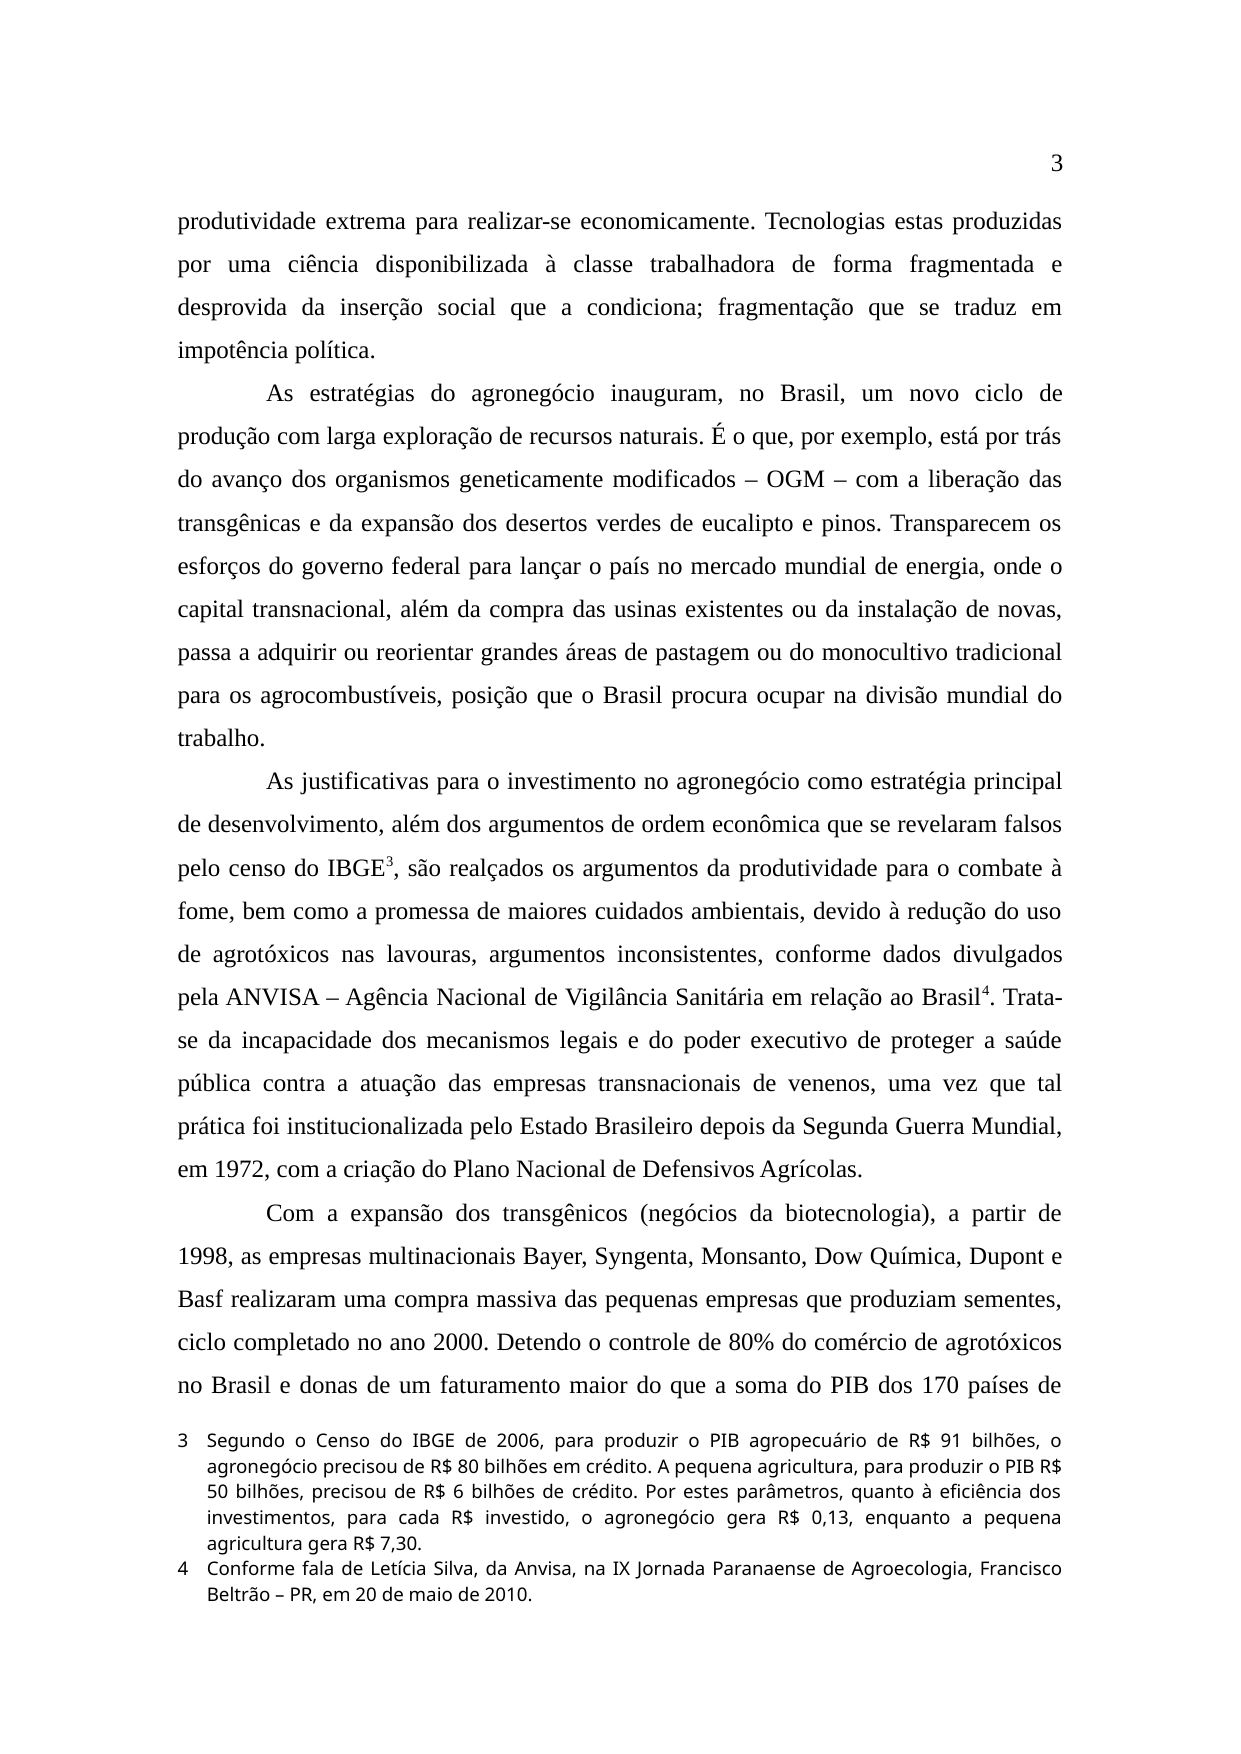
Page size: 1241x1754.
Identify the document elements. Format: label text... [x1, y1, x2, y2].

text Com a expansão dos transgênicos (negócios da biotecnologia), a partir de 1998, as empresas multinacionais Bayer, Syngenta, Monsanto, Dow Química, Dupont e Basf realizaram uma compra massiva das pequenas empresas que produziam sementes, ciclo completado no ano 2000. Detendo o controle de 80% do comércio de agrotóxicos no Brasil e donas de um faturamento maior do que a soma do PIB dos 170 países de [177, 1198, 1063, 1399]
text produtividade extrema para realizar-se economicamente. Tecnologias estas produzidas por uma ciência disponibilizada à classe trabalhadora de forma fragmentada e desprovida da inserção social que a condiciona; fragmentação que se traduz em impotência política. [177, 206, 1063, 364]
text As estratégias do agronegócio inauguram, no Brasil, um novo ciclo de produção com larga exploração de recursos naturais. É o que, por exemplo, está por trás do avanço dos organismos geneticamente modificados – OGM – com a liberação das transgênicas e da expansão dos desertos verdes de eucalipto e pinos. Transparecem os esforços do governo federal para lançar o país no mercado mundial de energia, onde o capital transnacional, além da compra das usinas existentes ou da instalação de novas, passa a adquirir ou reorientar grandes áreas de pastagem ou do monocultivo tradicional para os agrocombustíveis, posição que o Brasil procura ocupar na divisão mundial do trabalho. [177, 378, 1063, 752]
text Conforme fala de Letícia Silva, da Anvisa, na IX Jornada Paranaense de Agroecologia, Francisco Beltrão – PR, em 20 de maio de 2010. [177, 1555, 1063, 1606]
text Segundo o Censo do IBGE de 2006, para produzir o PIB agropecuário de R$ 91 bilhões, o agronegócio precisou de R$ 80 bilhões em crédito. A pequena agricultura, para produzir o PIB R$ 50 bilhões, precisou de R$ 6 bilhões de crédito. Por estes parâmetros, quanto à eficiência dos investimentos, para cada R$ investido, o agronegócio gera R$ 0,13, enquanto a pequena agricultura gera R$ 7,30. [177, 1428, 1063, 1555]
text As justificativas para o investimento no agronegócio como estratégia principal de desenvolvimento, além dos argumentos de ordem econômica que se revelaram falsos pelo censo do IBGE, são realçados os argumentos da produtividade para o combate à fome, bem como a promessa de maiores cuidados ambientais, devido à redução do uso de agrotóxicos nas lavouras, argumentos inconsistentes, conforme dados divulgados pela ANVISA – Agência Nacional de Vigilância Sanitária em relação ao Brasil. Trata-se da incapacidade dos mecanismos legais e do poder executivo de proteger a saúde pública contra a atuação das empresas transnacionais de venenos, uma vez que tal prática foi institucionalizada pelo Estado Brasileiro depois da Segunda Guerra Mundial, em 1972, com a criação do Plano Nacional de Defensivos Agrícolas. [177, 766, 1063, 1183]
